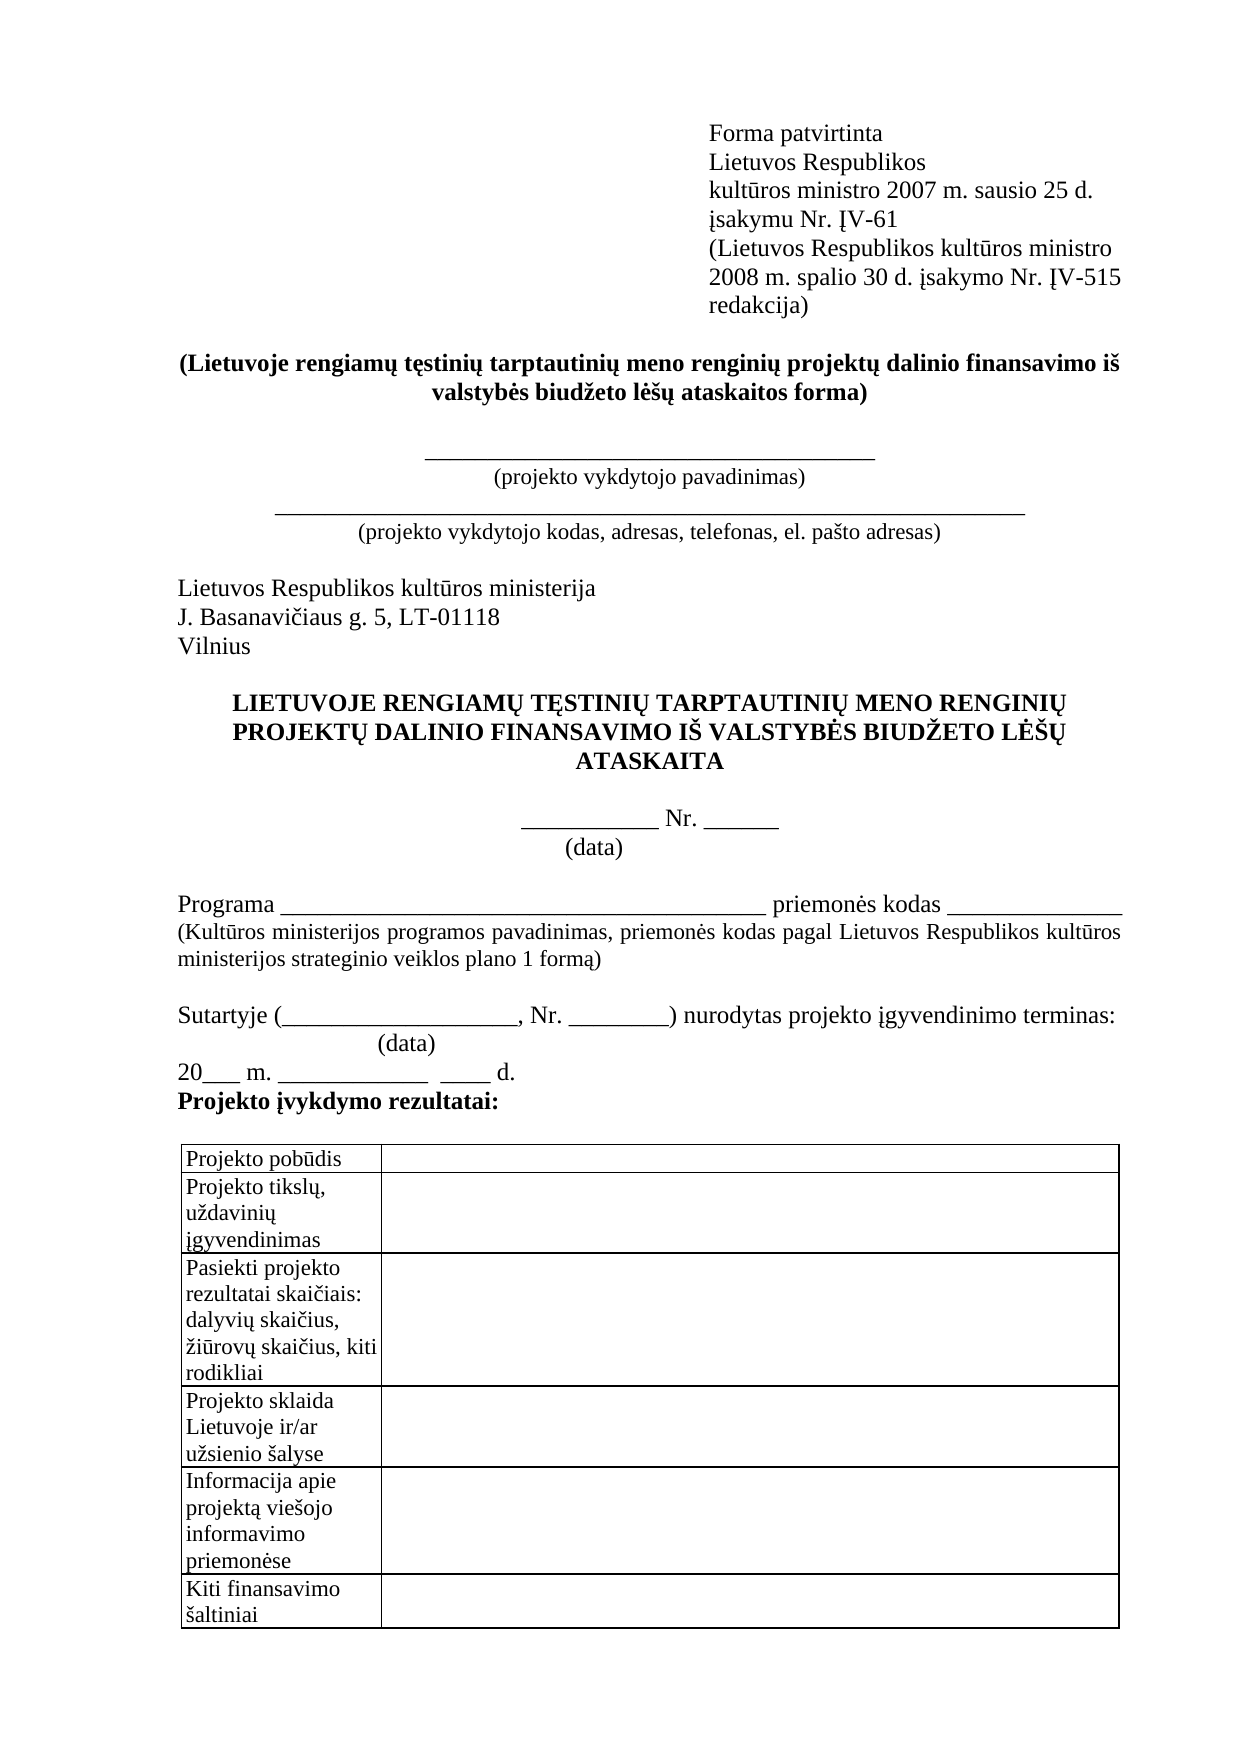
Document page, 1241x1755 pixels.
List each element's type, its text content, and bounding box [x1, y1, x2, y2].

text (Lietuvoje rengiamų tęstinių tarptautinių meno renginių projektų dalinio finansavimo iš valstybės biudžeto lėšų ataskaitos forma) [177, 348, 1122, 406]
text (Kultūros ministerijos programos pavadinimas, priemonės kodas pagal Lietuvos Respublikos kultūros ministerijos strateginio veiklos plano 1 formą) [177, 918, 1122, 971]
text (projekto vykdytojo pavadinimas) [177, 463, 1122, 489]
text ____________________________________ [177, 434, 1122, 463]
text ____________________________________________________________ [177, 489, 1122, 518]
table_cell Kiti finansavimo šaltiniai [182, 1575, 381, 1627]
text LIETUVOJE RENGIAMŲ TĘSTINIŲ TARPTAUTINIŲ MENO RENGINIŲ PROJEKTŲ DALINIO FINANSAVIMO IŠ VALSTYBĖS BIUDŽETO LĖŠŲ ATASKAITA [177, 688, 1122, 774]
text Programa priemonės kodas ______________ [177, 889, 1122, 918]
text 2008 m. spalio 30 d. įsakymo Nr. ĮV-515 [177, 262, 1122, 291]
text (projekto vykdytojo kodas, adresas, telefonas, el. pašto adresas) [177, 518, 1122, 544]
text 20___ m. ____________ ____ d. [177, 1057, 1122, 1086]
table_cell Projekto tikslų, uždavinių įgyvendinimas [182, 1173, 381, 1252]
table_header [382, 1145, 1118, 1171]
table_header Projekto pobūdis [182, 1145, 381, 1171]
text redakcija) [177, 291, 1122, 319]
table_cell Informacija apie projektą viešojo informavimo priemonėse [182, 1468, 381, 1573]
text ___________ Nr. ______ [177, 803, 1122, 832]
table_cell [382, 1387, 1118, 1466]
text Lietuvos Respublikos kultūros ministerija [177, 573, 1122, 602]
text kultūros ministro 2007 m. sausio 25 d. [177, 176, 1122, 204]
table_cell [382, 1254, 1118, 1385]
text Lietuvos Respublikos [177, 147, 1122, 176]
table_cell Pasiekti projekto rezultatai skaičiais: dalyvių skaičius, žiūrovų skaičius, kiti rodikliai [182, 1254, 381, 1385]
text Projekto įvykdymo rezultatai: [177, 1086, 1122, 1115]
table_cell Projekto sklaida Lietuvoje ir/ar užsienio šalyse [182, 1387, 381, 1466]
table_cell [382, 1173, 1118, 1252]
text (data) [377, 1028, 1122, 1057]
text (data) [565, 832, 1122, 861]
text J. Basanavičiaus g. 5, LT-01118 [177, 602, 1122, 631]
text įsakymu Nr. ĮV-61 [177, 204, 1122, 233]
table_cell [382, 1575, 1118, 1627]
text Forma patvirtinta [709, 118, 1122, 147]
text Vilnius [177, 631, 1122, 659]
text Sutartyje ( , Nr. ________) nurodytas projekto įgyvendinimo terminas: [177, 1000, 1122, 1028]
table_cell [382, 1468, 1118, 1573]
text (Lietuvos Respublikos kultūros ministro [177, 233, 1122, 262]
